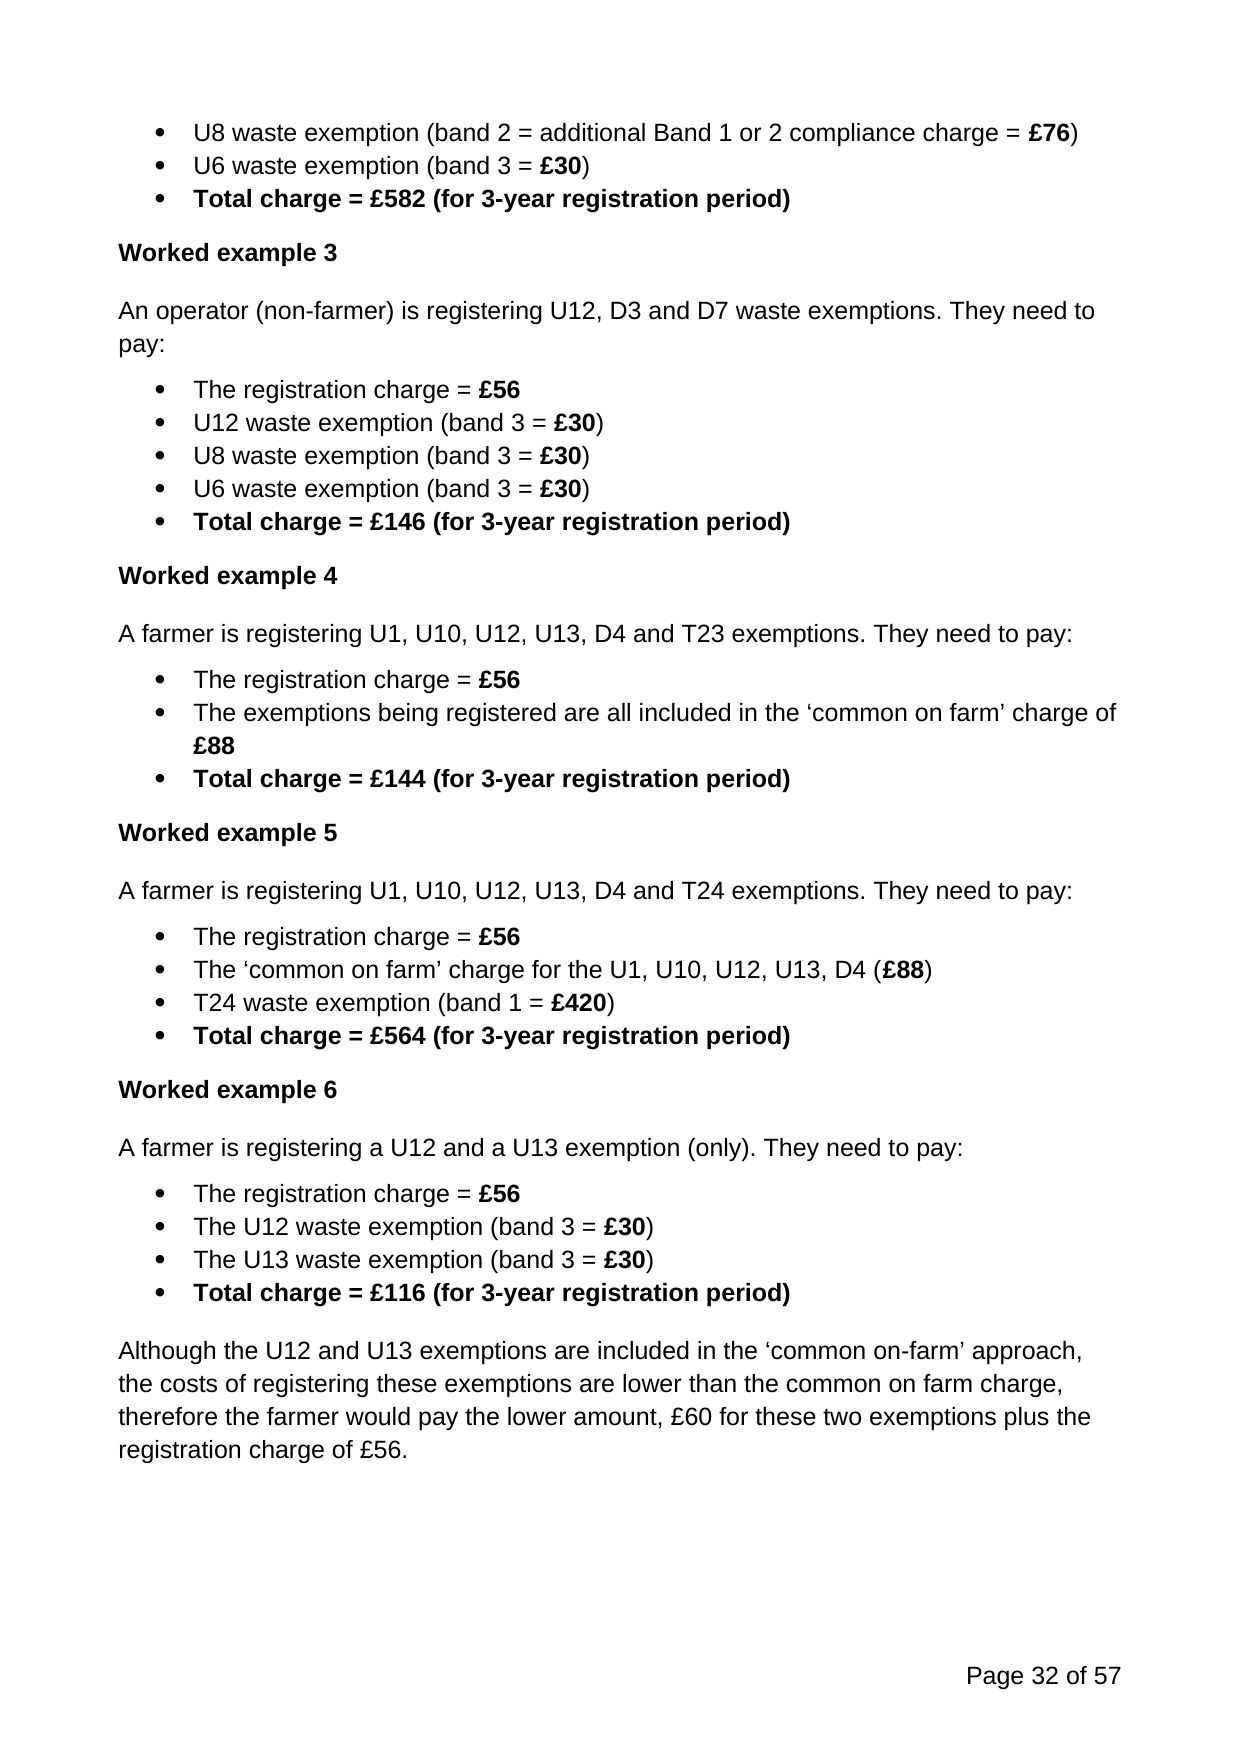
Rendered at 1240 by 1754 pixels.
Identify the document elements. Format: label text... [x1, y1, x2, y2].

subtitle Worked example 4 [118, 561, 1121, 590]
list The registration charge = £56 [156, 922, 1121, 951]
list Total charge = £116 (for 3-year registration period) [156, 1278, 1121, 1307]
list Total charge = £564 (for 3-year registration period) [156, 1021, 1121, 1050]
subtitle Worked example 3 [118, 238, 1121, 267]
text Although the U12 and U13 exemptions are included in the ‘common on-farm’ approach, the costs of registering these exemptions are lower than the common on farm charge, therefore the farmer would pay the lower amount, £60 for these two exemptions plus the registration charge of £56. [118, 1336, 1121, 1464]
list T24 waste exemption (band 1 = £420) [156, 988, 1121, 1017]
subtitle Worked example 5 [118, 818, 1121, 847]
text An operator (non-farmer) is registering U12, D3 and D7 waste exemptions. They need to pay: [118, 296, 1121, 358]
list The registration charge = £56 [156, 1178, 1121, 1207]
list The registration charge = £56 [156, 375, 1121, 404]
list The ‘common on farm’ charge for the U1, U10, U12, U13, D4 (£88) [156, 955, 1121, 984]
list Total charge = £144 (for 3-year registration period) [156, 764, 1121, 793]
list U6 waste exemption (band 3 = £30) [156, 151, 1121, 180]
list U6 waste exemption (band 3 = £30) [156, 474, 1121, 503]
list The U13 waste exemption (band 3 = £30) [156, 1245, 1121, 1274]
text A farmer is registering a U12 and a U13 exemption (only). They need to pay: [118, 1133, 1121, 1162]
list U8 waste exemption (band 2 = additional Band 1 or 2 compliance charge = £76) [156, 118, 1121, 147]
list U8 waste exemption (band 3 = £30) [156, 441, 1121, 470]
list Total charge = £146 (for 3-year registration period) [156, 507, 1121, 536]
list Total charge = £582 (for 3-year registration period) [156, 184, 1121, 213]
list The exemptions being registered are all included in the ‘common on farm’ charge of £88 [156, 698, 1121, 760]
subtitle Worked example 6 [118, 1075, 1121, 1104]
text A farmer is registering U1, U10, U12, U13, D4 and T23 exemptions. They need to pay: [118, 619, 1121, 648]
list The U12 waste exemption (band 3 = £30) [156, 1212, 1121, 1241]
list U12 waste exemption (band 3 = £30) [156, 408, 1121, 437]
list The registration charge = £56 [156, 665, 1121, 694]
text A farmer is registering U1, U10, U12, U13, D4 and T24 exemptions. They need to pay: [118, 876, 1121, 905]
